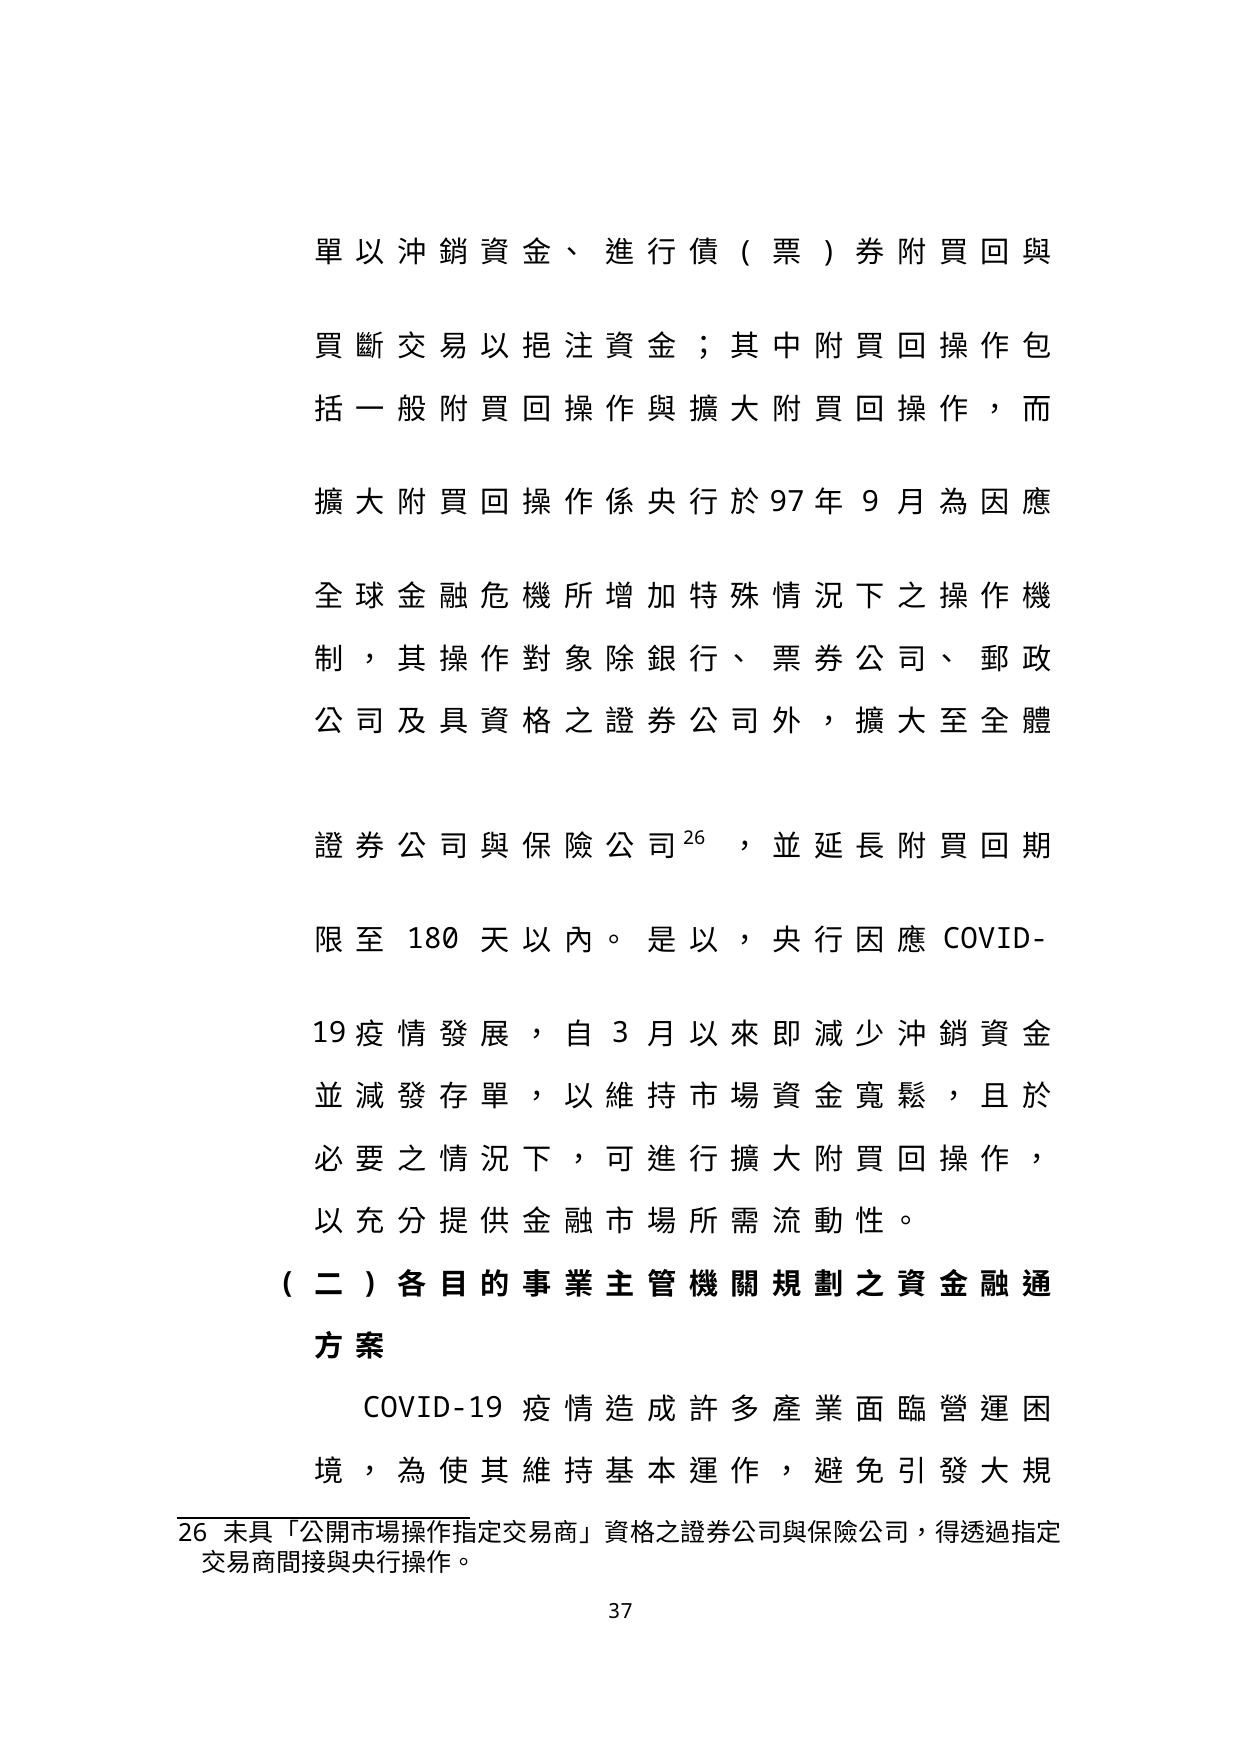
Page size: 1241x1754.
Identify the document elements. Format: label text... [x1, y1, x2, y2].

text 單以沖銷資金、進行債(票)券附買回與買斷交易以挹注資金；其中附買回操作包括一般附買回操作與擴大附買回操作，而擴大附買回操作係央行於97年9月為因應全球金融危機所增加特殊情況下之操作機制，其操作對象除銀行、票券公司、郵政公司及具資格之證券公司外，擴大至全體證券公司與保險公司，並延長附買回期限至180天以內。是以，央行因應COVID-19疫情發展，自3月以來即減少沖銷資金並減發存單，以維持市場資金寬鬆，且於必要之情況下，可進行擴大附買回操作，以充分提供金融市場所需流動性。 [271, 177, 1058, 1240]
text (二)各目的事業主管機關規劃之資金融通方案 [242, 1240, 1058, 1365]
text COVID-19疫情造成許多產業面臨營運困境，為使其維持基本運作，避免引發大規 [271, 1365, 1058, 1490]
text 未具「公開市場操作指定交易商」資格之證券公司與保險公司，得透過指定交易商間接與央行操作。 [177, 1518, 1063, 1577]
